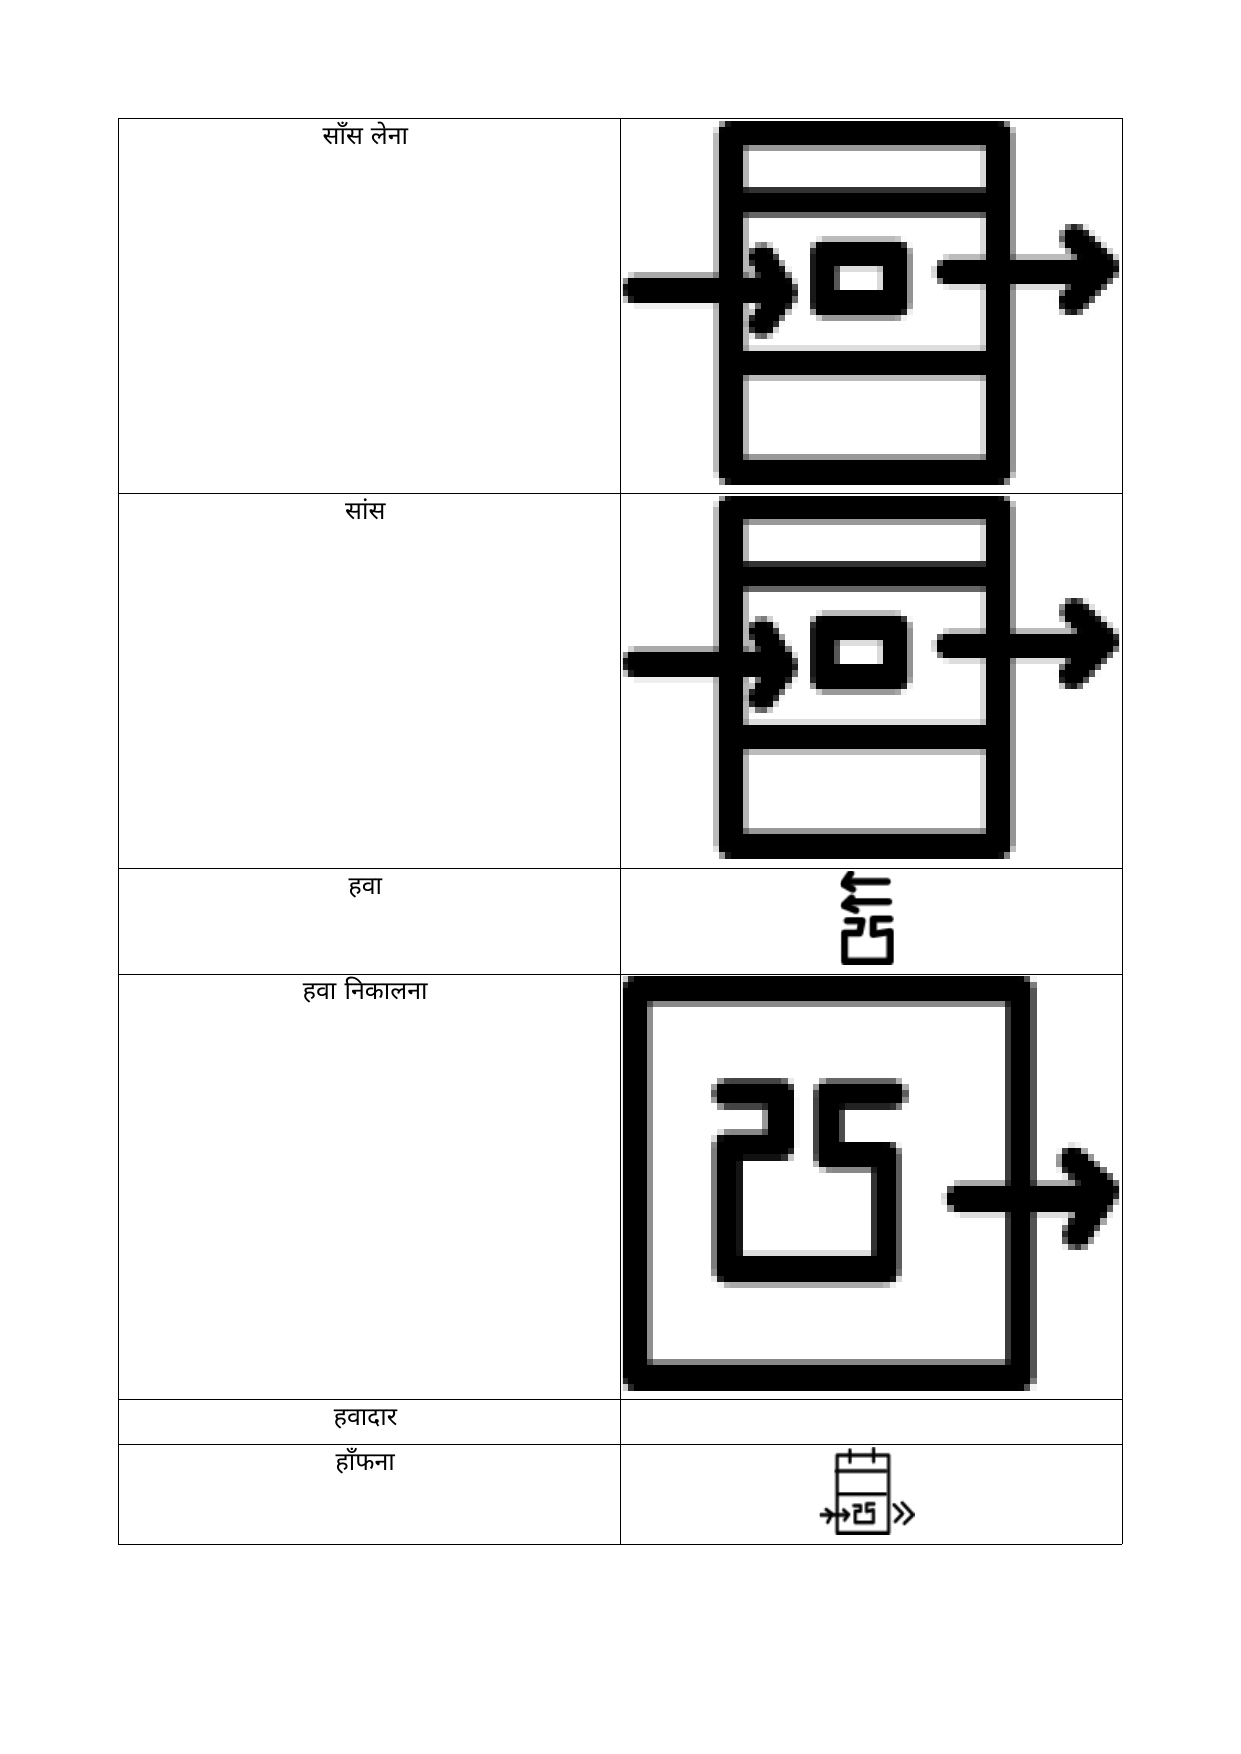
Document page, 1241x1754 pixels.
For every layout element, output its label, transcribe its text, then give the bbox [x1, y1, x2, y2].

picture [622, 496, 1120, 859]
table_cell [621, 119, 1122, 493]
table_cell साँस लेना [119, 119, 620, 493]
picture [622, 121, 1120, 485]
table_cell हाँफना [119, 1445, 620, 1544]
table_cell हवादार [119, 1400, 620, 1444]
picture [622, 976, 1120, 1391]
table_cell [621, 1400, 1122, 1444]
table_cell [621, 975, 1122, 1399]
table_cell [621, 869, 1122, 973]
table_cell हवा निकालना [119, 975, 620, 1399]
table_cell [621, 494, 1122, 868]
table_cell सांस [119, 494, 620, 868]
picture [819, 1447, 915, 1535]
table_cell [621, 1445, 1122, 1544]
picture [840, 871, 894, 965]
table_cell हवा [119, 869, 620, 973]
